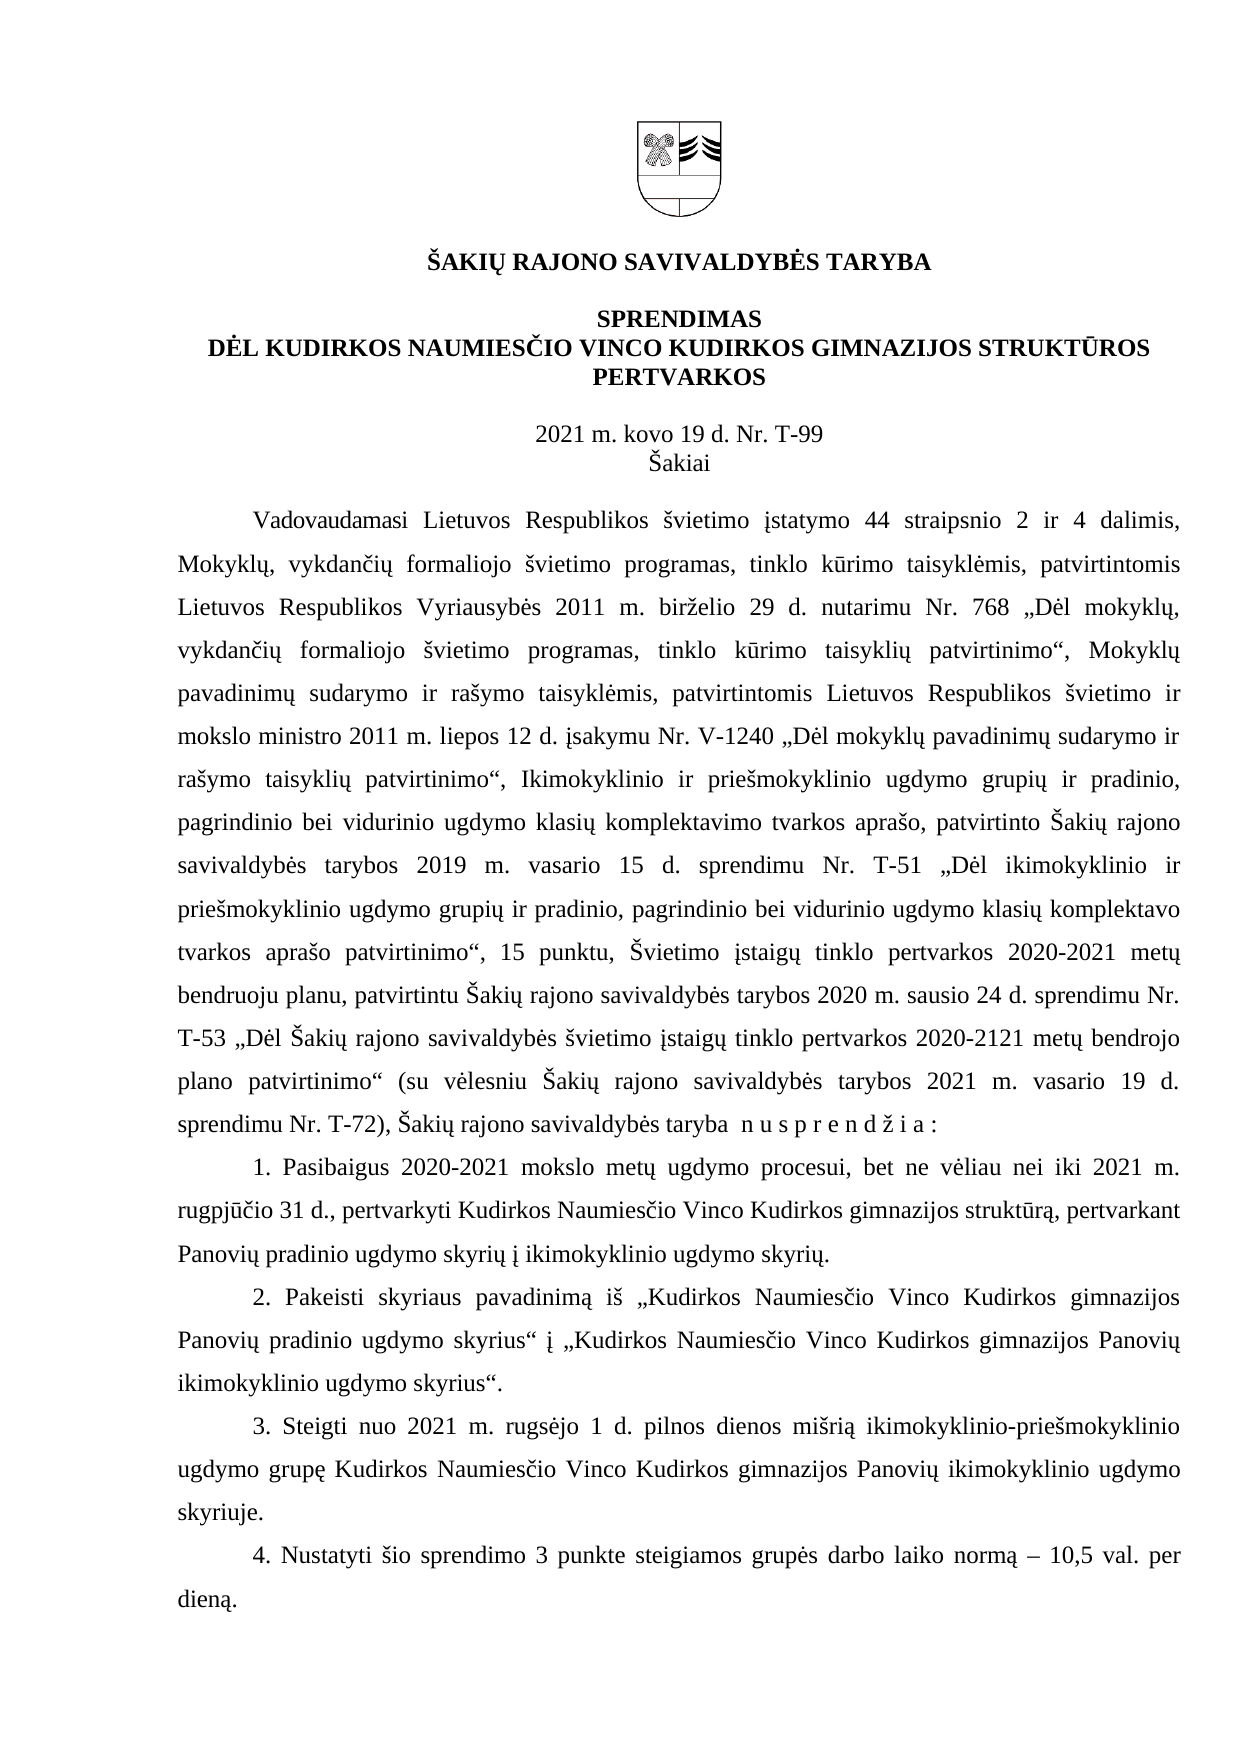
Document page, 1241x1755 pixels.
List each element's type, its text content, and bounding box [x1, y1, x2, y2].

text ŠAKIŲ RAJONO SAVIVALDYBĖS TARYBA [177, 247, 1181, 276]
text 4. Nustatyti šio sprendimo 3 punkte steigiamos grupės darbo laiko normą – 10,5 val. per dieną. [177, 1541, 1181, 1612]
text Šakiai [177, 448, 1181, 477]
text 1. Pasibaigus 2020-2021 mokslo metų ugdymo procesui, bet ne vėliau nei iki 2021 m. rugpjūčio 31 d., pertvarkyti Kudirkos Naumiesčio Vinco Kudirkos gimnazijos struktūrą, pertvarkant Panovių pradinio ugdymo skyrių į ikimokyklinio ugdymo skyrių. [177, 1152, 1181, 1267]
text 2. Pakeisti skyriaus pavadinimą iš „Kudirkos Naumiesčio Vinco Kudirkos gimnazijos Panovių pradinio ugdymo skyrius“ į „Kudirkos Naumiesčio Vinco Kudirkos gimnazijos Panovių ikimokyklinio ugdymo skyrius“. [177, 1282, 1181, 1397]
text DĖL KUDIRKOS NAUMIESČIO VINCO KUDIRKOS GIMNAZIJOS STRUKTŪROS PERTVARKOS [177, 333, 1181, 391]
text SPRENDIMAS [177, 304, 1181, 333]
text 2021 m. kovo 19 d. Nr. T-99 [177, 419, 1181, 448]
text Vadovaudamasi Lietuvos Respublikos švietimo įstatymo 44 straipsnio 2 ir 4 dalimis, Mokyklų, vykdančių formaliojo švietimo programas, tinklo kūrimo taisyklėmis, patvirtintomis Lietuvos Respublikos Vyriausybės 2011 m. birželio 29 d. nutarimu Nr. 768 „Dėl mokyklų, vykdančių formaliojo švietimo programas, tinklo kūrimo taisyklių patvirtinimo“, Mokyklų pavadinimų sudarymo ir rašymo taisyklėmis, patvirtintomis Lietuvos Respublikos švietimo ir mokslo ministro 2011 m. liepos 12 d. įsakymu Nr. V-1240 „Dėl mokyklų pavadinimų sudarymo ir rašymo taisyklių patvirtinimo“, Ikimokyklinio ir priešmokyklinio ugdymo grupių ir pradinio, pagrindinio bei vidurinio ugdymo klasių komplektavimo tvarkos aprašo, patvirtinto Šakių rajono savivaldybės tarybos 2019 m. vasario 15 d. sprendimu Nr. T-51 „Dėl ikimokyklinio ir priešmokyklinio ugdymo grupių ir pradinio, pagrindinio bei vidurinio ugdymo klasių komplektavo tvarkos aprašo patvirtinimo“, 15 punktu, Švietimo įstaigų tinklo pertvarkos 2020-2021 metų bendruoju planu, patvirtintu Šakių rajono savivaldybės tarybos 2020 m. sausio 24 d. sprendimu Nr. T-53 „Dėl Šakių rajono savivaldybės švietimo įstaigų tinklo pertvarkos 2020-2121 metų bendrojo plano patvirtinimo“ (su vėlesniu Šakių rajono savivaldybės tarybos 2021 m. vasario 19 d. sprendimu Nr. T-72), Šakių rajono savivaldybės taryba nusprendžia: [177, 506, 1181, 1138]
text 3. Steigti nuo 2021 m. rugsėjo 1 d. pilnos dienos mišrią ikimokyklinio-priešmokyklinio ugdymo grupę Kudirkos Naumiesčio Vinco Kudirkos gimnazijos Panovių ikimokyklinio ugdymo skyriuje. [177, 1411, 1181, 1526]
